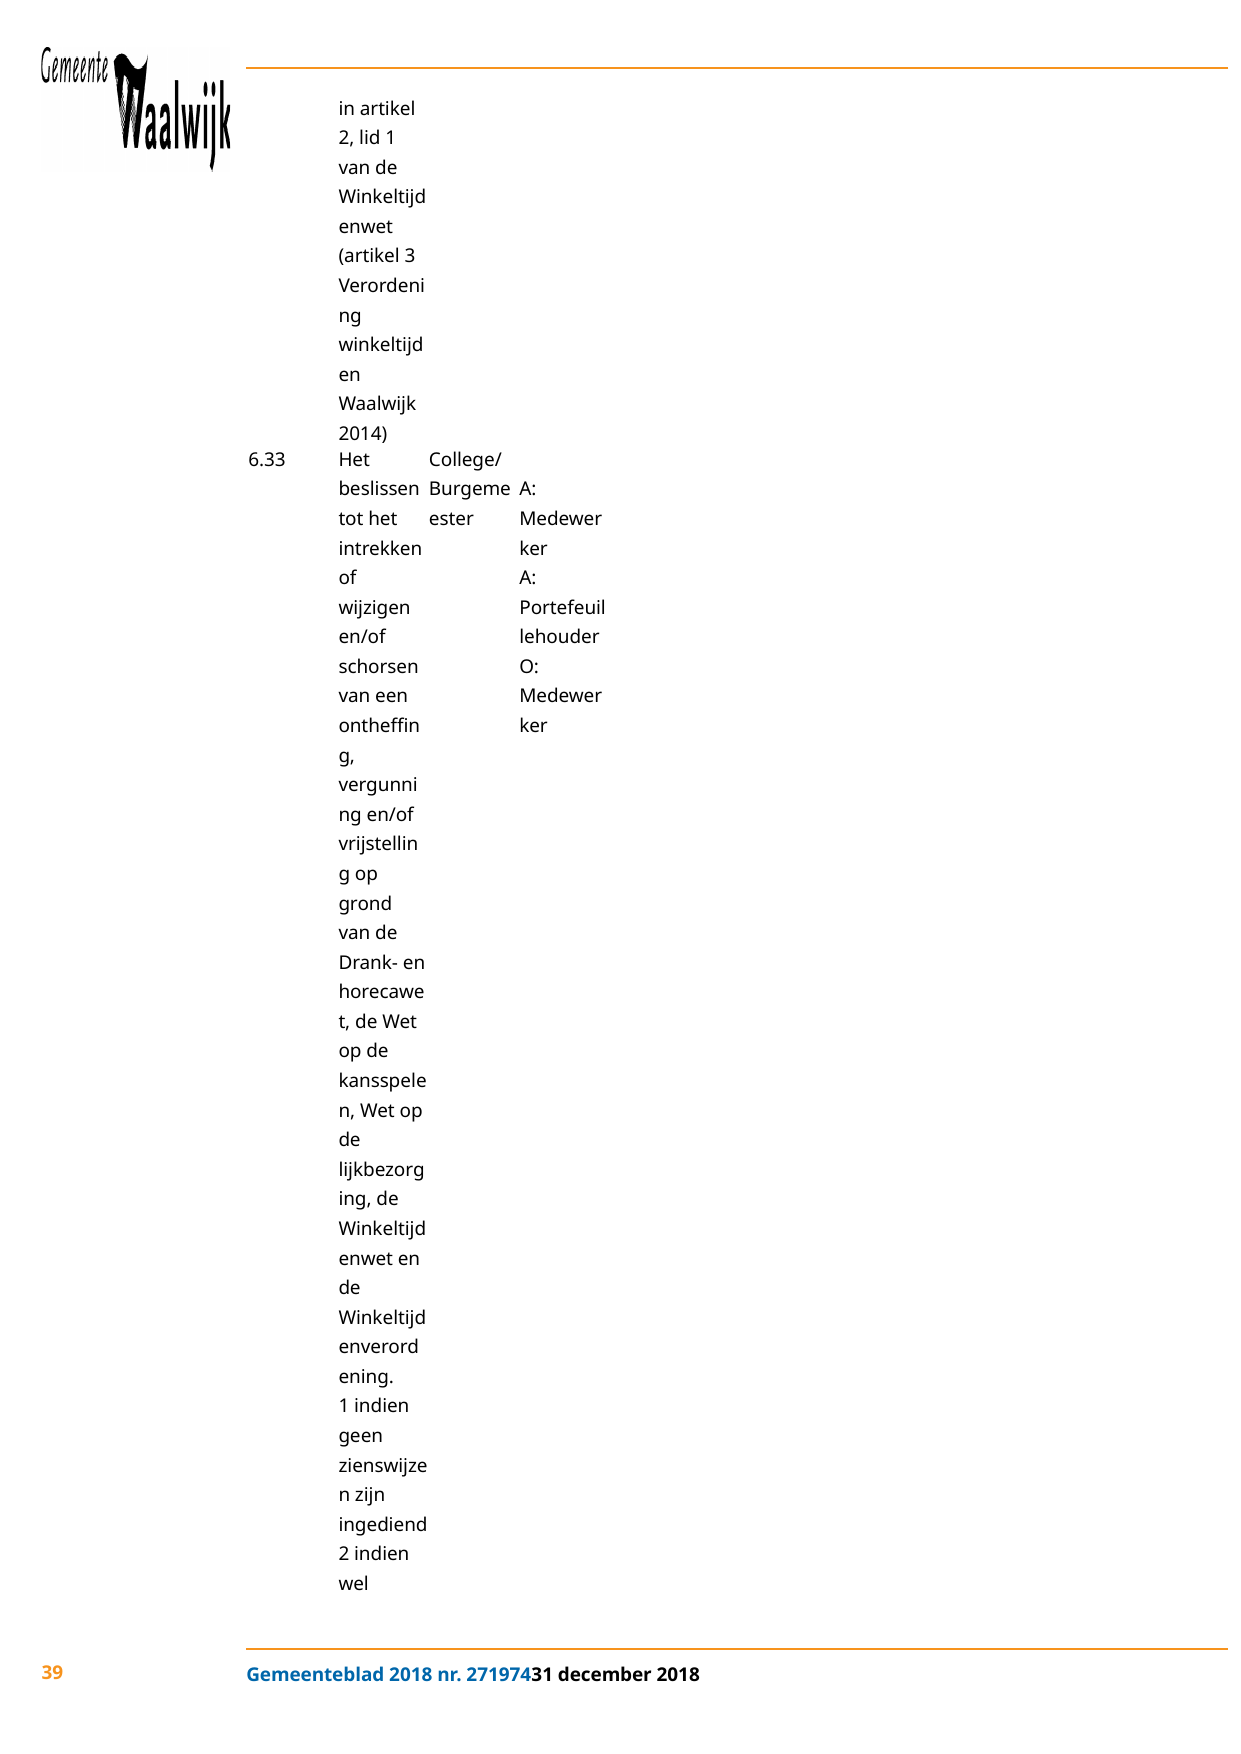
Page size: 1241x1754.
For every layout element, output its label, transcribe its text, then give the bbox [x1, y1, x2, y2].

table_cell [248, 95, 338, 446]
table_cell [519, 95, 609, 446]
table_cell [609, 95, 700, 446]
table_cell in artikel 2, lid 1 van de Winkeltijdenwet (artikel 3 Verordening winkeltijden Waalwijk 2014) [338, 95, 429, 446]
picture [41, 47, 231, 172]
table_cell A: Medewerker A: Portefeuillehouder O: Medewerker [519, 446, 609, 1596]
table_cell [700, 95, 790, 446]
table_cell College/ Burgemeester [429, 446, 519, 1596]
table_cell [700, 446, 790, 1596]
table_cell Het beslissen tot het intrekken of wijzigen en/of schorsen van een ontheffing, vergunning en/of vrijstelling op grond van de Drank- en horecawet, de Wet op de kansspelen, Wet op de lijkbezorging, de Winkeltijdenwet en de Winkeltijdenverordening. 1 indien geen zienswijzen zijn ingediend 2 indien wel [338, 446, 429, 1596]
table_cell 6.33 [248, 446, 338, 1596]
table_cell [429, 95, 519, 446]
table_cell [609, 446, 700, 1596]
